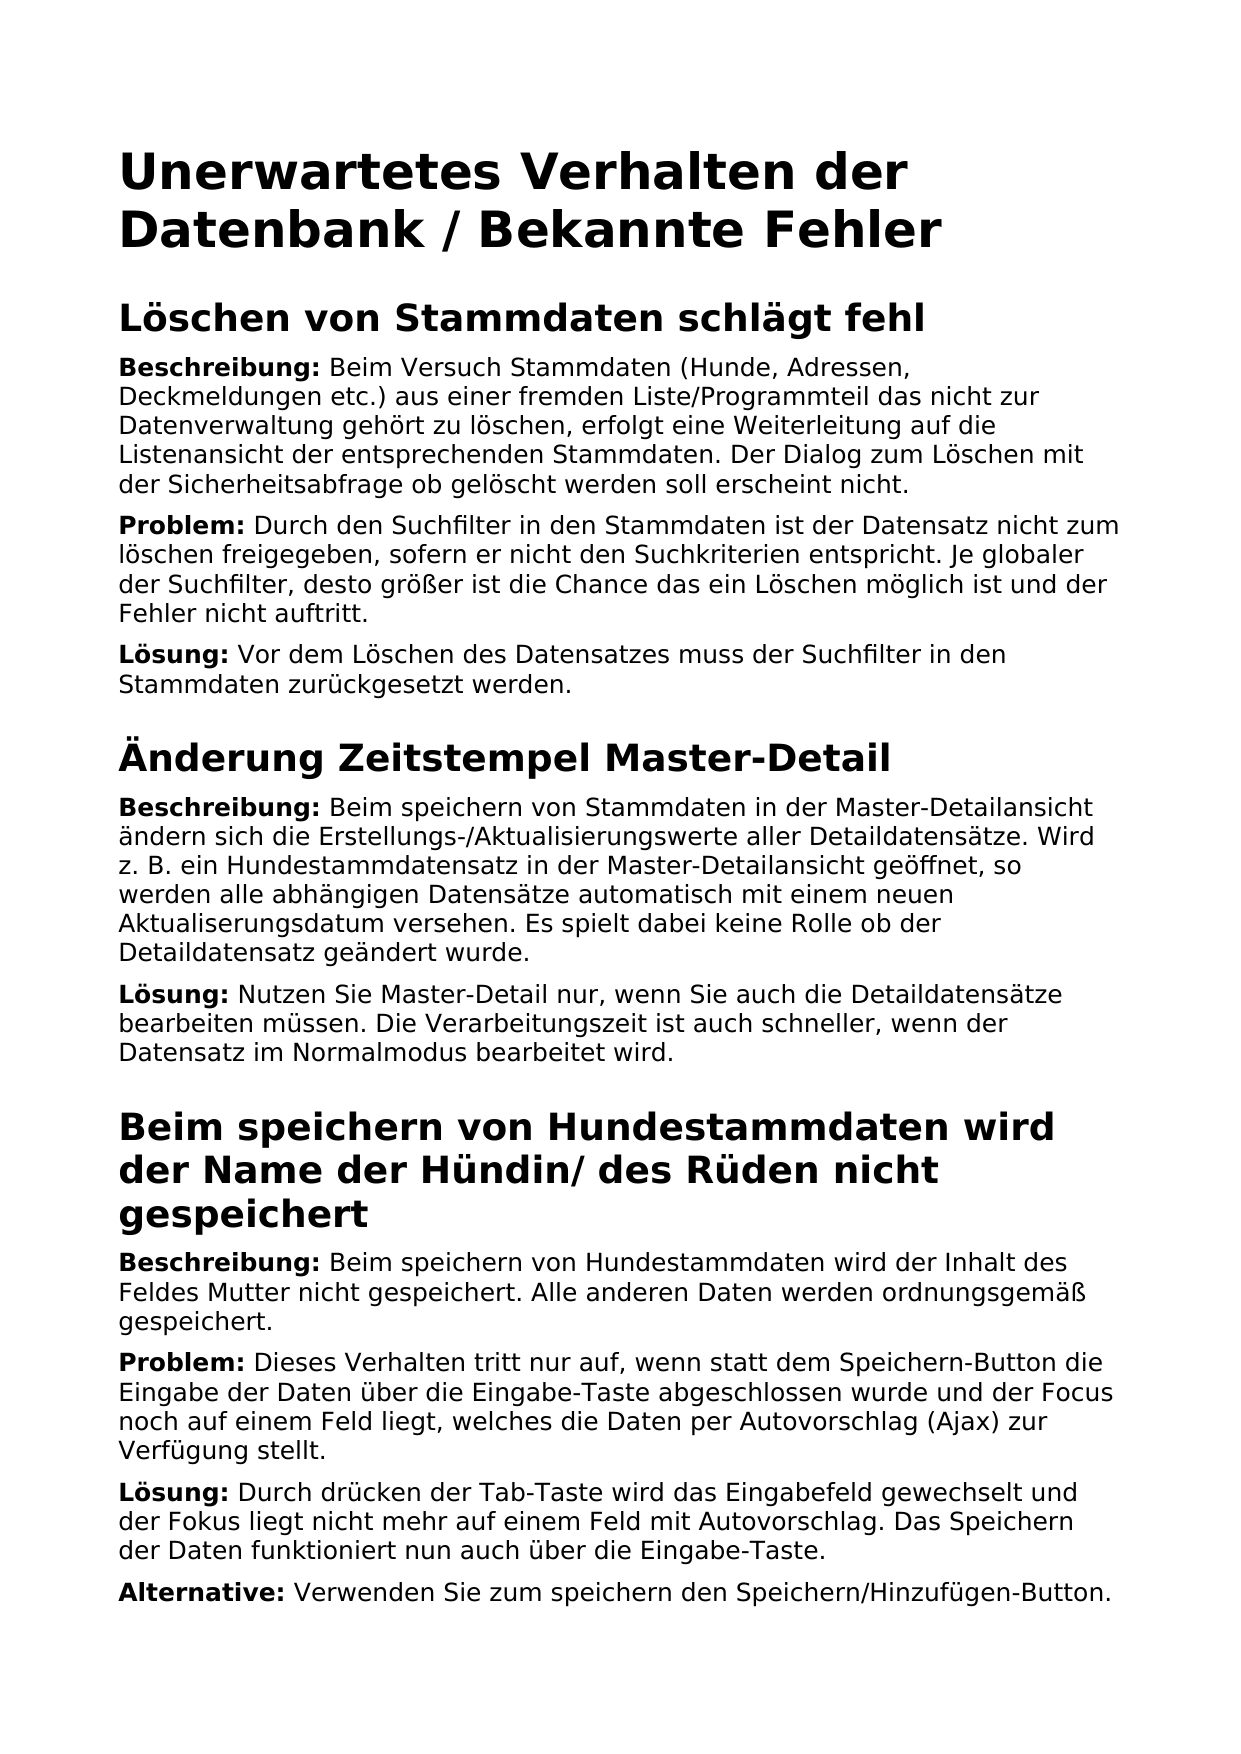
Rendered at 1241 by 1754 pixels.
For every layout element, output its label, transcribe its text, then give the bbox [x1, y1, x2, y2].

text Lösung: Nutzen Sie Master-Detail nur, wenn Sie auch die Detaildatensätze bearbeiten müssen. Die Verarbeitungszeit ist auch schneller, wenn der Datensatz im Normalmodus bearbeitet wird. [118, 980, 1122, 1068]
text Beschreibung: Beim speichern von Stammdaten in der Master-Detailansicht ändern sich die Erstellungs-/Aktualisierungswerte aller Detaildatensätze. Wird z. B. ein Hundestammdatensatz in der Master-Detailansicht geöffnet, so werden alle abhängigen Datensätze automatisch mit einem neuen Aktualiserungsdatum versehen. Es spielt dabei keine Rolle ob der Detaildatensatz geändert wurde. [118, 793, 1122, 968]
subtitle Unerwartetes Verhalten der Datenbank / Bekannte Fehler [118, 143, 1122, 259]
text Alternative: Verwenden Sie zum speichern den Speichern/Hinzufügen-Button. [118, 1578, 1122, 1607]
subtitle Änderung Zeitstempel Master-Detail [118, 737, 1122, 780]
text Lösung: Vor dem Löschen des Datensatzes muss der Suchfilter in den Stammdaten zurückgesetzt werden. [118, 641, 1122, 699]
text Lösung: Durch drücken der Tab-Taste wird das Eingabefeld gewechselt und der Fokus liegt nicht mehr auf einem Feld mit Autovorschlag. Das Speichern der Daten funktioniert nun auch über die Eingabe-Taste. [118, 1478, 1122, 1565]
text Beschreibung: Beim speichern von Hundestammdaten wird der Inhalt des Feldes Mutter nicht gespeichert. Alle anderen Daten werden ordnungsgemäß gespeichert. [118, 1249, 1122, 1336]
text Problem: Dieses Verhalten tritt nur auf, wenn statt dem Speichern-Button die Eingabe der Daten über die Eingabe-Taste abgeschlossen wurde und der Focus noch auf einem Feld liegt, welches die Daten per Autovorschlag (Ajax) zur Verfügung stellt. [118, 1349, 1122, 1465]
text Problem: Durch den Suchfilter in den Stammdaten ist der Datensatz nicht zum löschen freigegeben, sofern er nicht den Suchkriterien entspricht. Je globaler der Suchfilter, desto größer ist die Chance das ein Löschen möglich ist und der Fehler nicht auftritt. [118, 512, 1122, 628]
subtitle Löschen von Stammdaten schlägt fehl [118, 297, 1122, 341]
subtitle Beim speichern von Hundestammdaten wird der Name der Hündin/ des Rüden nicht gespeichert [118, 1105, 1122, 1236]
text Beschreibung: Beim Versuch Stammdaten (Hunde, Adressen, Deckmeldungen etc.) aus einer fremden Liste/Programmteil das nicht zur Datenverwaltung gehört zu löschen, erfolgt eine Weiterleitung auf die Listenansicht der entsprechenden Stammdaten. Der Dialog zum Löschen mit der Sicherheitsabfrage ob gelöscht werden soll erscheint nicht. [118, 353, 1122, 499]
